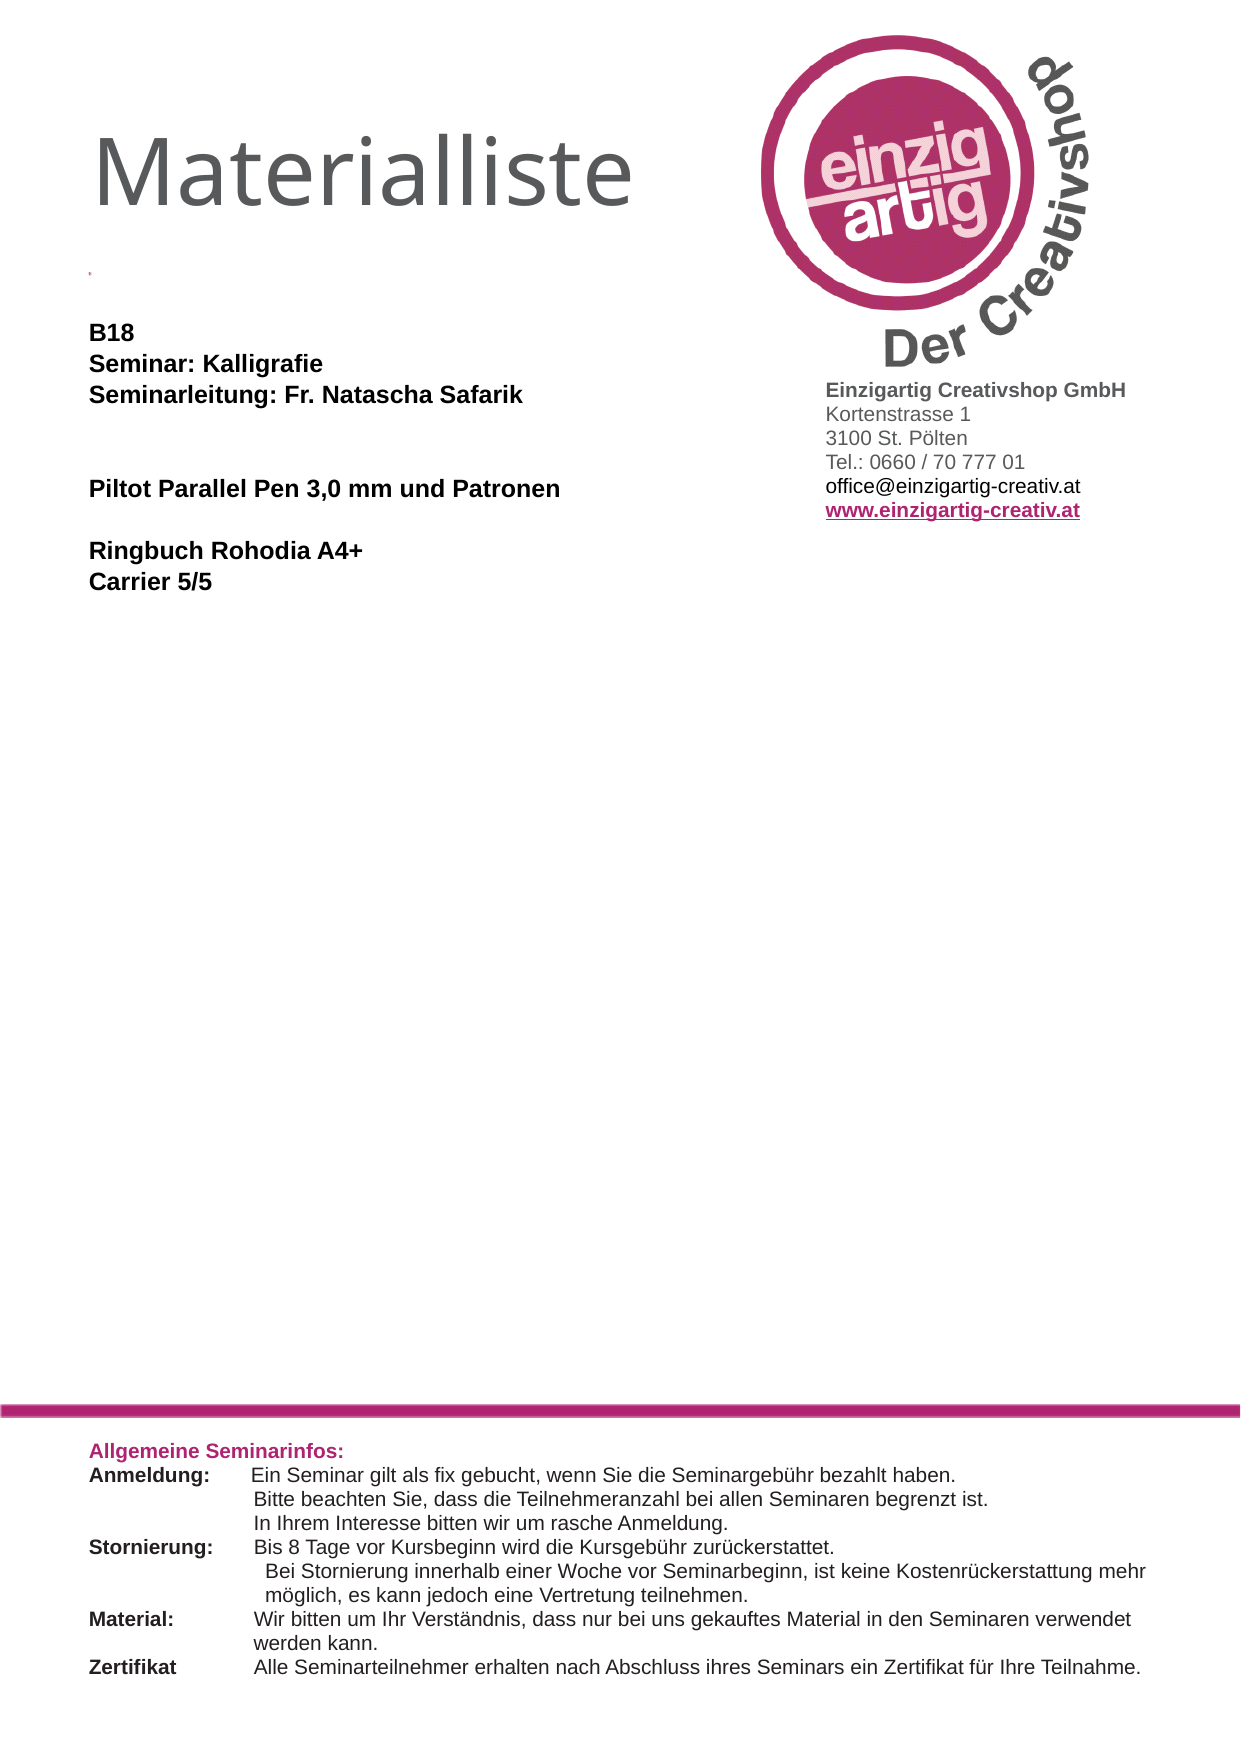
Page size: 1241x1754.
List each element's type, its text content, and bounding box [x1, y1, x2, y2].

text Kortenstrasse 1 [825, 402, 1181, 426]
text Piltot Parallel Pen 3,0 mm und Patronen [88, 473, 825, 502]
text office@einzigartig-creativ.at [825, 474, 1181, 498]
text B18 [88, 318, 749, 347]
text Materialliste [88, 106, 749, 318]
text [1098, 318, 1181, 347]
text [1098, 106, 1181, 318]
text Einzigartig Creativshop GmbH [825, 378, 1181, 402]
text Carrier 5/5 [88, 567, 1183, 595]
text Seminarleitung: Fr. Natascha Safarik [88, 380, 825, 409]
text 3100 St. Pölten [825, 426, 1181, 450]
text Seminar: Kalligrafie [88, 349, 1183, 378]
text Ringbuch Rohodia A4+ [88, 536, 1183, 564]
text [825, 522, 1181, 531]
text Tel.: 0660 / 70 777 01 [825, 450, 1181, 474]
text www.einzigartig-creativ.at [825, 498, 1181, 522]
